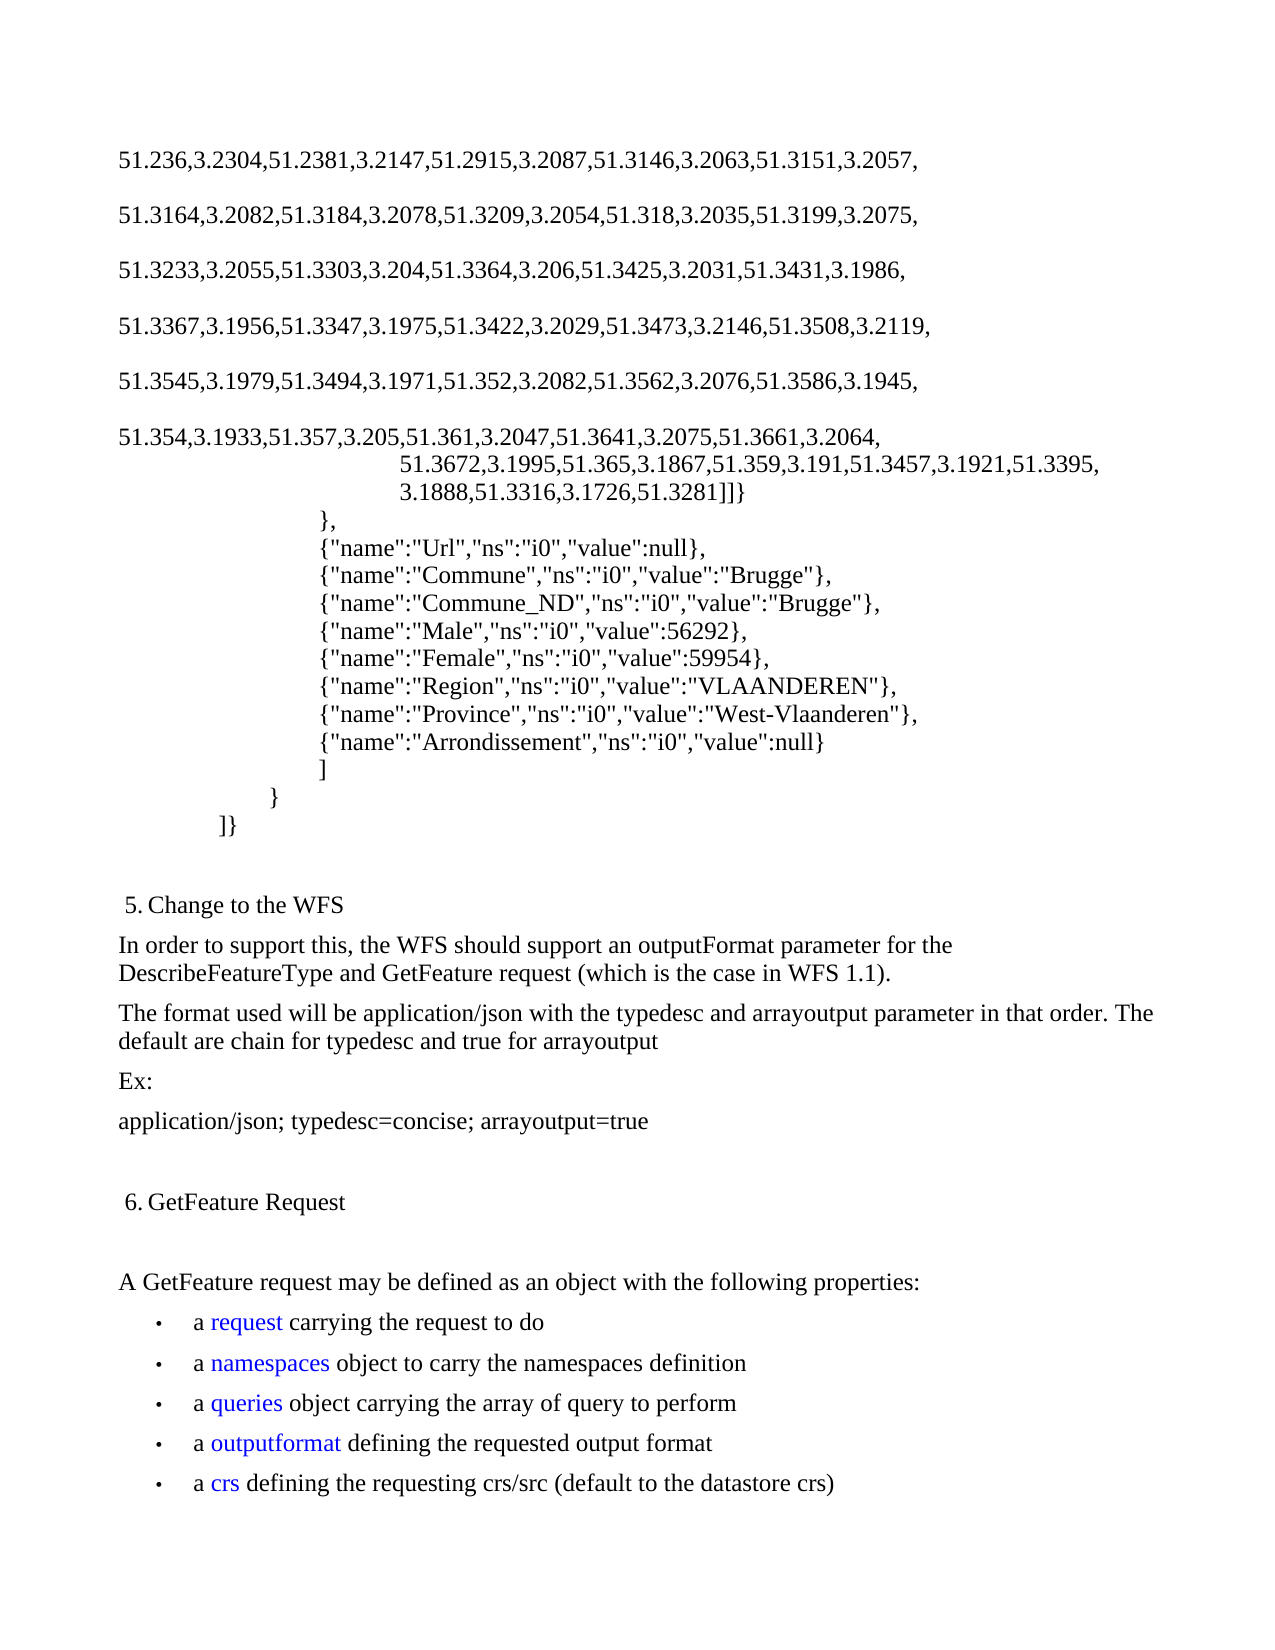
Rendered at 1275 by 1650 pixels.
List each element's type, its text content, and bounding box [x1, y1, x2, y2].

text Ex: [118, 1067, 1157, 1095]
list a request carrying the request to do [156, 1308, 1157, 1336]
list a queries object carrying the array of query to perform [156, 1389, 1157, 1417]
text 51.236,3.2304,51.2381,3.2147,51.2915,3.2087,51.3146,3.2063,51.3151,3.2057, 51.3164,3.2082,51.3184,3.2078,51.3209,3.2054,51.318,3.2035,51.3199,3.2075, 51.3233,3.2055,51.3303,3.204,51.3364,3.206,51.3425,3.2031,51.3431,3.1986, 51.3367,3.1956,51.3347,3.1975,51.3422,3.2029,51.3473,3.2146,51.3508,3.2119, 51.3545,3.1979,51.3494,3.1971,51.352,3.2082,51.3562,3.2076,51.3586,3.1945, 51.354,3.1933,51.357,3.205,51.361,3.2047,51.3641,3.2075,51.3661,3.2064, 51.3672,3.1995,51.365,3.1867,51.359,3.191,51.3457,3.1921,51.3395, 3.1888,51.3316,3.1726,51.3281]]} }, {"name":"Url","ns":"i0","value":null}, {"name":"Commune","ns":"i0","value":"Brugge"}, {"name":"Commune_ND","ns":"i0","value":"Brugge"}, {"name":"Male","ns":"i0","value":56292}, {"name":"Female","ns":"i0","value":59954}, {"name":"Region","ns":"i0","value":"VLAANDEREN"}, {"name":"Province","ns":"i0","value":"West-Vlaanderen"}, {"name":"Arrondissement","ns":"i0","value":null} ] } ]} [118, 118, 1157, 838]
text application/json; typedesc=concise; arrayoutput=true [118, 1107, 1157, 1135]
text The format used will be application/json with the typedesc and arrayoutput parameter in that order. The default are chain for typedesc and true for arrayoutput [118, 999, 1157, 1055]
list a namespaces object to carry the namespaces definition [156, 1349, 1157, 1376]
text A GetFeature request may be defined as an object with the following properties: [118, 1268, 1157, 1296]
list Change to the WFS [118, 891, 1157, 919]
list GetFeature Request [118, 1188, 1157, 1216]
list a crs defining the requesting crs/src (default to the datastore crs) [156, 1469, 1157, 1497]
text In order to support this, the WFS should support an outputFormat parameter for the DescribeFeatureType and GetFeature request (which is the case in WFS 1.1). [118, 931, 1157, 987]
list a outputformat defining the requested output format [156, 1429, 1157, 1457]
